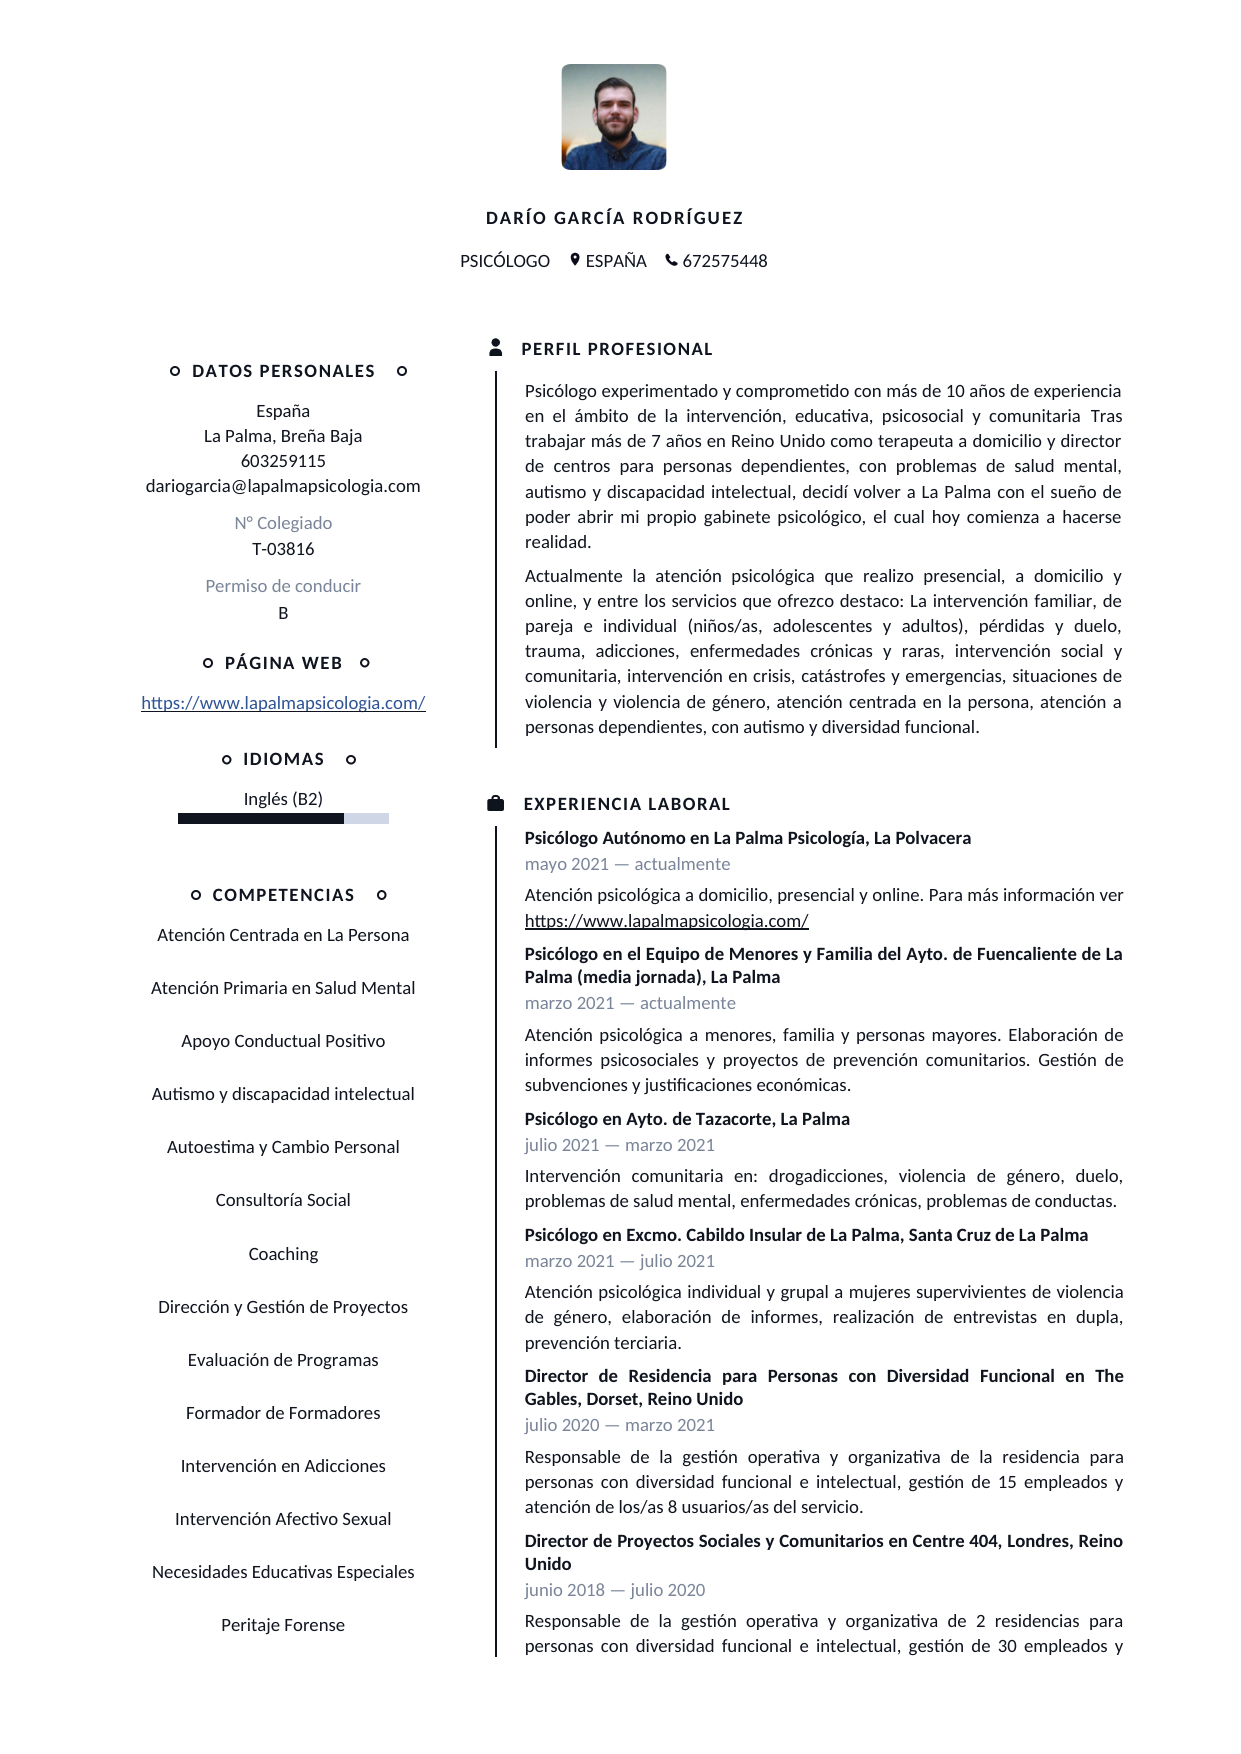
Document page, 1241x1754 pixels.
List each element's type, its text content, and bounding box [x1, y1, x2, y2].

picture [189, 888, 203, 902]
picture [561, 64, 667, 170]
picture [483, 336, 508, 360]
picture [483, 791, 508, 815]
picture [395, 364, 409, 378]
table_cell [484, 826, 1146, 1667]
picture [375, 888, 388, 902]
picture [358, 656, 371, 669]
table_cell Datos personales España La Palma, Breña Baja 603259115 dariogarcia@lapalmapsicologia.com N° Colegiado T-03816 Permiso de conducir B Página web https://www.lapalmapsicologia.com/ Idiomas Competencias Atención Centrada en La Persona Atención Primaria en Salud Mental Apoyo Conductual Positivo Autismo y discapacidad intelectual Autoestima y Cambio Personal Consultoría Social Coaching Dirección y Gestión de Proyectos Evaluación de Programas Formador de Formadores Intervención en Adicciones Intervención Afectivo Sexual Necesidades Educativas Especiales Peritaje Forense [83, 328, 484, 1667]
table_cell [1123, 371, 1146, 748]
table_header Psicólogo [454, 229, 556, 277]
table_cell [484, 826, 495, 1657]
table_header Darío García Rodríguez [83, 64, 1146, 328]
table_header 672575448 [653, 229, 774, 277]
table_cell [178, 813, 344, 824]
table_header Inglés (B2) [178, 788, 389, 812]
picture [661, 245, 683, 271]
picture [168, 364, 182, 378]
table_cell [484, 748, 1146, 826]
picture [564, 245, 586, 271]
picture [344, 753, 358, 766]
table_header Experiencia laboral [524, 783, 1146, 826]
table_cell [484, 371, 495, 748]
table_cell [344, 813, 389, 824]
table_header España [556, 229, 653, 277]
picture [201, 657, 215, 670]
table_header Perfil profesional [521, 328, 1146, 371]
table_header [484, 328, 521, 371]
picture [220, 753, 233, 766]
table_cell Psicólogo Autónomo en La Palma Psicología, La Polvacera mayo 2021 — actualmente Atención psicológica a domicilio, presencial y online. Para más información ver https://www.lapalmapsicologia.com/ Psicólogo en el Equipo de Menores y Familia del Ayto. de Fuencaliente de La Palma (media jornada), La Palma marzo 2021 — actualmente Atención psicológica a menores, familia y personas mayores. Elaboración de informes psicosociales y proyectos de prevención comunitarios. Gestión de subvenciones y justificaciones económicas. Psicólogo en Ayto. de Tazacorte, La Palma julio 2021 — marzo 2021 Intervención comunitaria en: drogadicciones, violencia de género, duelo, problemas de salud mental, enfermedades crónicas, problemas de conductas. Psicólogo en Excmo. Cabildo Insular de La Palma, Santa Cruz de La Palma marzo 2021 — julio 2021 Atención psicológica individual y grupal a mujeres supervivientes de violencia de género, elaboración de informes, realización de entrevistas en dupla, prevención terciaria. Director de Residencia para Personas con Diversidad Funcional en The Gables, Dorset, Reino Unido julio 2020 — marzo 2021 Responsable de la gestión operativa y organizativa de la residencia para personas con diversidad funcional e intelectual, gestión de 15 empleados y atención de los/as 8 usuarios/as del servicio. Director de Proyectos Sociales y Comunitarios en Centre 404, Londres, Reino Unido junio 2018 — julio 2020 Responsable de la gestión operativa y organizativa de 2 residencias para personas con diversidad funcional e intelectual, gestión de 30 empleados y [497, 826, 1124, 1657]
table_cell Psicólogo experimentado y comprometido con más de 10 años de experiencia en el ámbito de la intervención, educativa, psicosocial y comunitaria Tras trabajar más de 7 años en Reino Unido como terapeuta a domicilio y director de centros para personas dependientes, con problemas de salud mental, autismo y discapacidad intelectual, decidí volver a La Palma con el sueño de poder abrir mi propio gabinete psicológico, el cual hoy comienza a hacerse realidad. Actualmente la atención psicológica que realizo presencial, a domicilio y online, y entre los servicios que ofrezco destaco: La intervención familiar, de pareja e individual (niños/as, adolescentes y adultos), pérdidas y duelo, trauma, adicciones, enfermedades crónicas y raras, intervención social y comunitaria, intervención en crisis, catástrofes y emergencias, situaciones de violencia y violencia de género, atención centrada en la persona, atención a personas dependientes, con autismo y diversidad funcional. [497, 371, 1123, 748]
table_cell [1125, 826, 1146, 1657]
table_header [484, 783, 523, 826]
